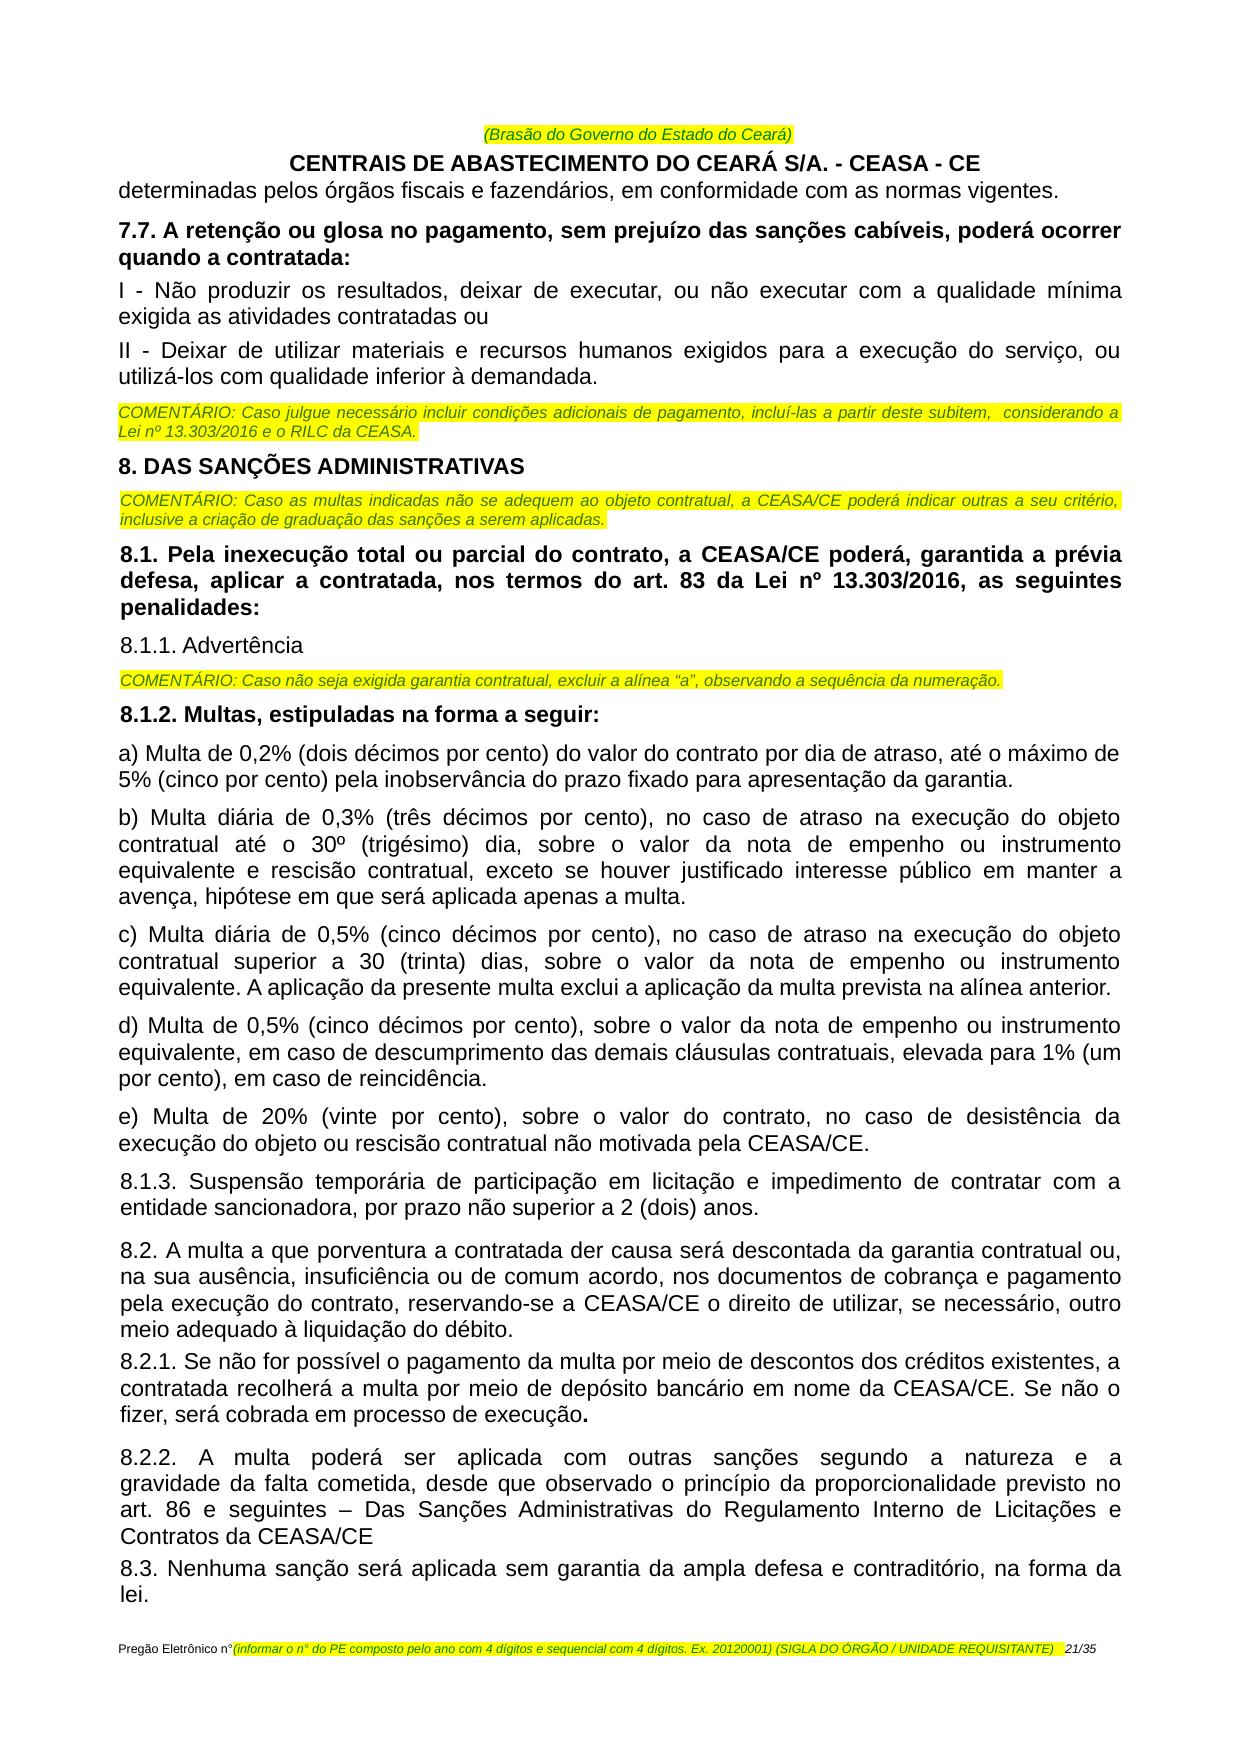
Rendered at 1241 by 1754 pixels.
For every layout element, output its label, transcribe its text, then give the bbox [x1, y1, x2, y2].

text a) Multa de 0,2% (dois décimos por cento) do valor do contrato por dia de atraso, até o máximo de 5% (cinco por cento) pela inobservância do prazo fixado para apresentação da garantia. [118, 739, 1122, 792]
text 8.2. A multa a que porventura a contratada der causa será descontada da garantia contratual ou, na sua ausência, insuficiência ou de comum acordo, nos documentos de cobrança e pagamento pela execução do contrato, reservando-se a CEASA/CE o direito de utilizar, se necessário, outro meio adequado à liquidação do débito. [120, 1237, 1122, 1342]
text 8.2.1. Se não for possível o pagamento da multa por meio de descontos dos créditos existentes, a contratada recolherá a multa por meio de depósito bancário em nome da CEASA/CE. Se não o fizer, será cobrada em processo de execução. [120, 1348, 1122, 1427]
text 8.1. Pela inexecução total ou parcial do contrato, a CEASA/CE poderá, garantida a prévia defesa, aplicar a contratada, nos termos do art. 83 da Lei nº 13.303/2016, as seguintes penalidades: [120, 541, 1122, 620]
text 8.1.3. Suspensão temporária de participação em licitação e impedimento de contratar com a entidade sancionadora, por prazo não superior a 2 (dois) anos. [120, 1168, 1122, 1221]
text COMENTÁRIO: Caso julgue necessário incluir condições adicionais de pagamento, incluí-las a partir deste subitem, considerando a Lei nº 13.303/2016 e o RILC da CEASA. [118, 402, 1122, 441]
text 8.1.1. Advertência [120, 632, 1122, 658]
text e) Multa de 20% (vinte por cento), sobre o valor do contrato, no caso de desistência da execução do objeto ou rescisão contratual não motivada pela CEASA/CE. [118, 1103, 1122, 1156]
text COMENTÁRIO: Caso não seja exigida garantia contratual, excluir a alínea “a”, observando a sequência da numeração. [120, 670, 1122, 689]
text II - Deixar de utilizar materiais e recursos humanos exigidos para a execução do serviço, ou utilizá-los com qualidade inferior à demandada. [118, 337, 1122, 389]
text d) Multa de 0,5% (cinco décimos por cento), sobre o valor da nota de empenho ou instrumento equivalente, em caso de descumprimento das demais cláusulas contratuais, elevada para 1% (um por cento), em caso de reincidência. [118, 1012, 1122, 1091]
text COMENTÁRIO: Caso as multas indicadas não se adequem ao objeto contratual, a CEASA/CE poderá indicar outras a seu critério, inclusive a criação de graduação das sanções a serem aplicadas. [120, 491, 1122, 529]
text b) Multa diária de 0,3% (três décimos por cento), no caso de atraso na execução do objeto contratual até o 30º (trigésimo) dia, sobre o valor da nota de empenho ou instrumento equivalente e rescisão contratual, exceto se houver justificado interesse público em manter a avença, hipótese em que será aplicada apenas a multa. [118, 804, 1122, 909]
text 8. DAS SANÇÕES ADMINISTRATIVAS [118, 453, 1122, 479]
text 8.1.2. Multas, estipuladas na forma a seguir: [120, 701, 1122, 728]
text 8.2.2. A multa poderá ser aplicada com outras sanções segundo a natureza e a gravidade da falta cometida, desde que observado o princípio da proporcionalidade previsto no art. 86 e seguintes – Das Sanções Administrativas do Regulamento Interno de Licitações e Contratos da CEASA/CE [120, 1444, 1122, 1549]
text 7.7. A retenção ou glosa no pagamento, sem prejuízo das sanções cabíveis, poderá ocorrer quando a contratada: [118, 217, 1122, 270]
list I - Não produzir os resultados, deixar de executar, ou não executar com a qualidade mínima exigida as atividades contratadas ou [118, 277, 1123, 330]
text determinadas pelos órgãos fiscais e fazendários, em conformidade com as normas vigentes. [118, 177, 1122, 203]
text 8.3. Nenhuma sanção será aplicada sem garantia da ampla defesa e contraditório, na forma da lei. [120, 1555, 1122, 1608]
text c) Multa diária de 0,5% (cinco décimos por cento), no caso de atraso na execução do objeto contratual superior a 30 (trinta) dias, sobre o valor da nota de empenho ou instrumento equivalente. A aplicação da presente multa exclui a aplicação da multa prevista na alínea anterior. [118, 921, 1122, 1001]
